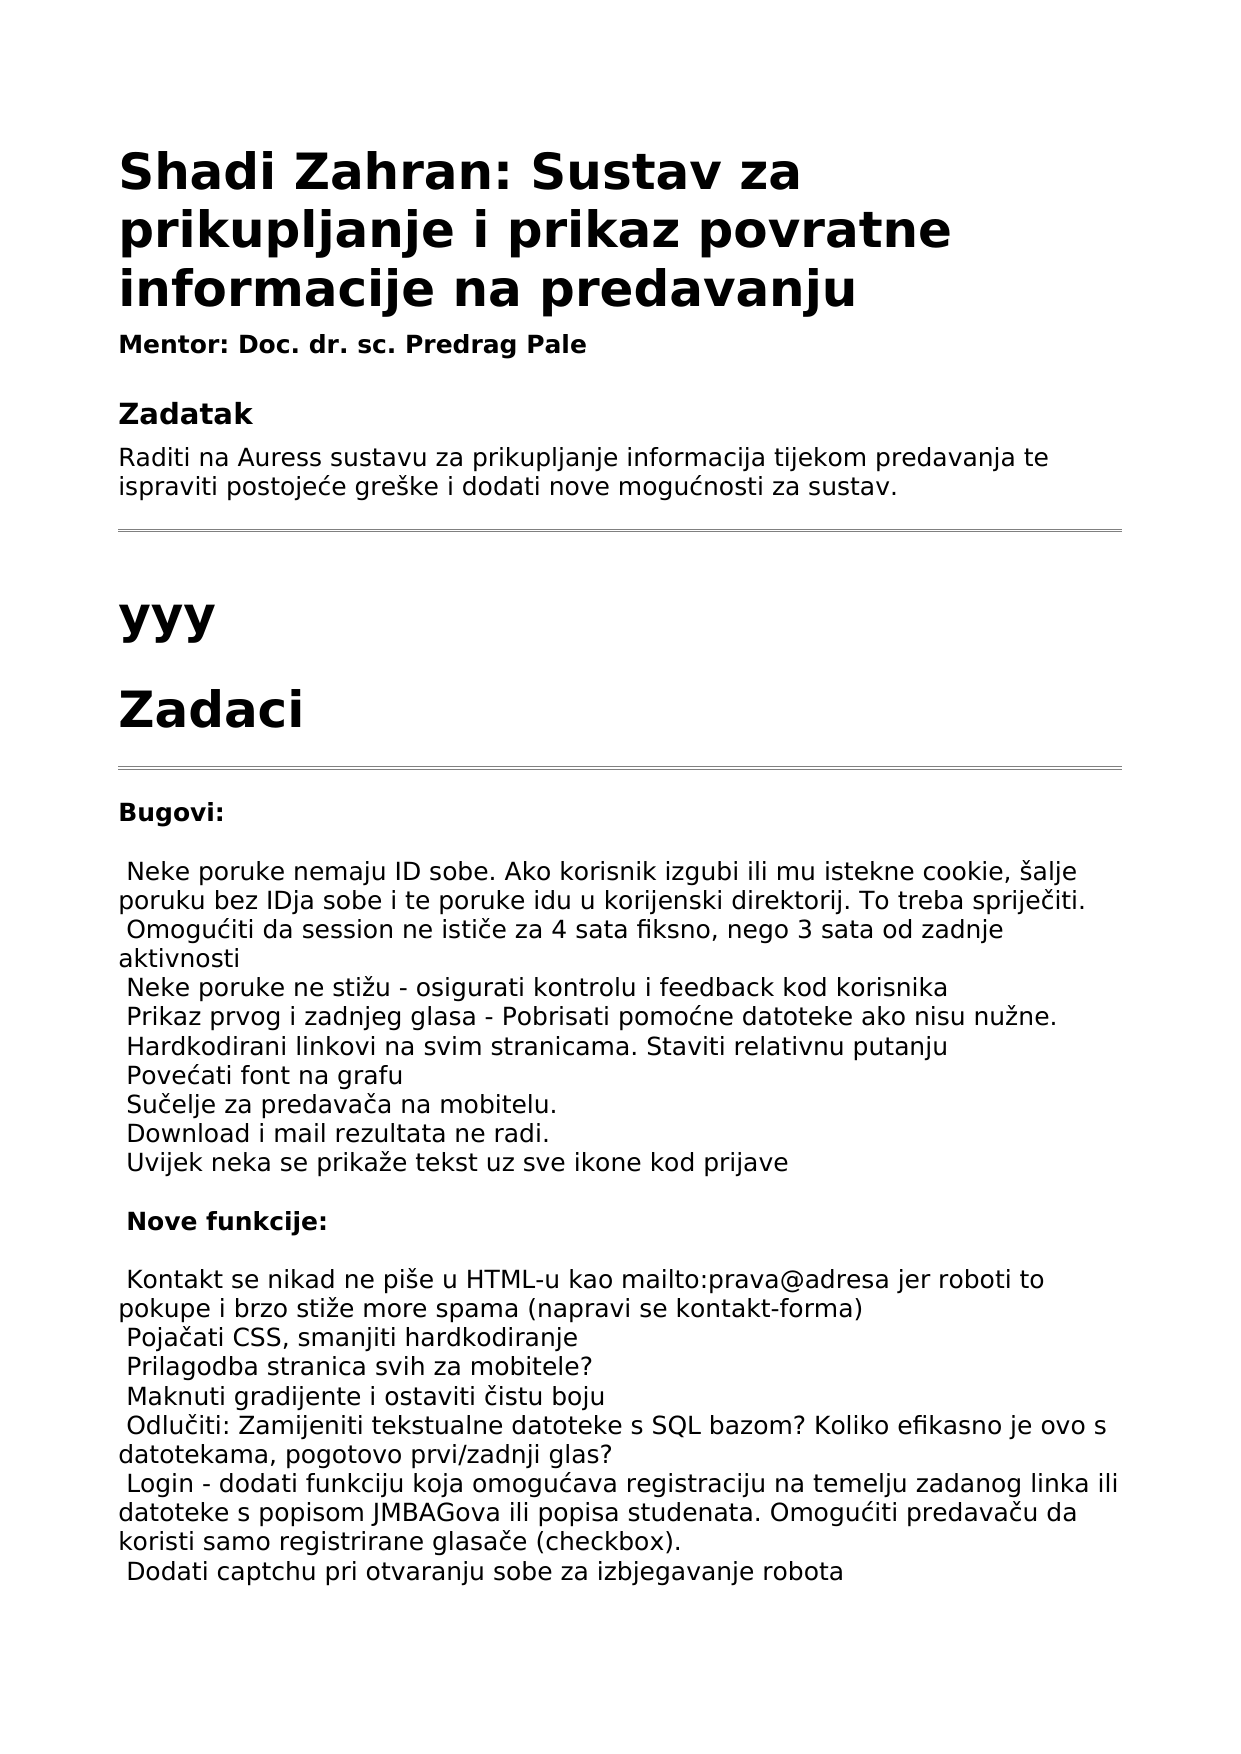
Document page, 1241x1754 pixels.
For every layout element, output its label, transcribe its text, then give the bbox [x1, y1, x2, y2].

text Bugovi: Neke poruke nemaju ID sobe. Ako korisnik izgubi ili mu istekne cookie, šalje poruku bez IDja sobe i te poruke idu u korijenski direktorij. To treba spriječiti. Omogućiti da session ne ističe za 4 sata fiksno, nego 3 sata od zadnje aktivnosti Neke poruke ne stižu - osigurati kontrolu i feedback kod korisnika Prikaz prvog i zadnjeg glasa - Pobrisati pomoćne datoteke ako nisu nužne. Hardkodirani linkovi na svim stranicama. Staviti relativnu putanju Povećati font na grafu Sučelje za predavača na mobitelu. Download i mail rezultata ne radi. Uvijek neka se prikaže tekst uz sve ikone kod prijave Nove funkcije: Kontakt se nikad ne piše u HTML-u kao mailto:prava@adresa jer roboti to pokupe i brzo stiže more spama (napravi se kontakt-forma) Pojačati CSS, smanjiti hardkodiranje Prilagodba stranica svih za mobitele? Maknuti gradijente i ostaviti čistu boju Odlučiti: Zamijeniti tekstualne datoteke s SQL bazom? Koliko efikasno je ovo s datotekama, pogotovo prvi/zadnji glas? Login - dodati funkciju koja omogućava registraciju na temelju zadanog linka ili datoteke s popisom JMBAGova ili popisa studenata. Omogućiti predavaču da koristi samo registrirane glasače (checkbox). Dodati captchu pri otvaranju sobe za izbjegavanje robota [118, 798, 1122, 1586]
text Mentor: Doc. dr. sc. Predrag Pale [118, 330, 1122, 359]
subtitle Zadaci [118, 681, 1122, 739]
text Raditi na Auress sustavu za prikupljanje informacija tijekom predavanja te ispraviti postojeće greške i dodati nove mogućnosti za sustav. [118, 443, 1122, 502]
subtitle Shadi Zahran: Sustav za prikupljanje i prikaz povratne informacije na predavanju [118, 143, 1122, 318]
subtitle Zadatak [118, 397, 1122, 431]
subtitle yyy [118, 586, 1122, 644]
